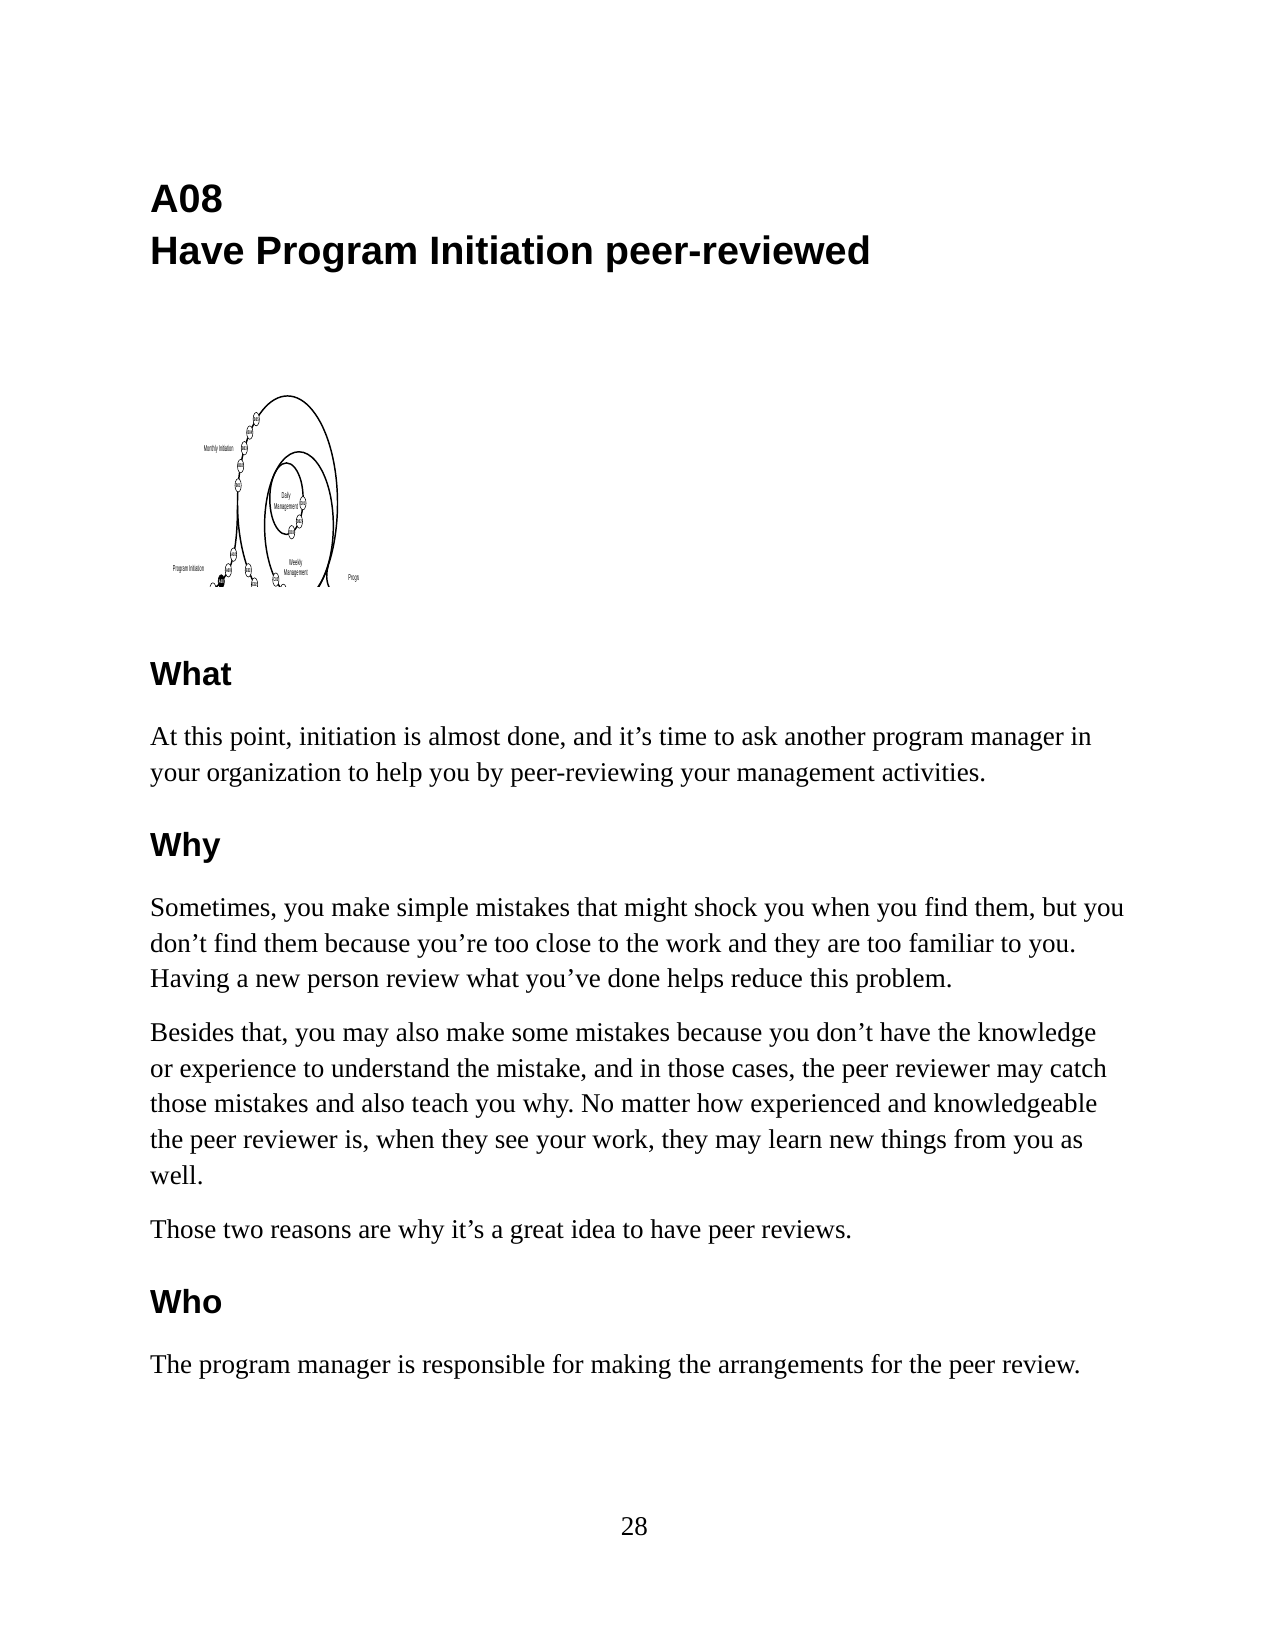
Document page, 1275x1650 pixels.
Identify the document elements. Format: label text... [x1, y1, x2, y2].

text Those two reasons are why it’s a great idea to have peer reviews. [150, 1213, 1125, 1244]
subtitle Who [150, 1282, 1125, 1321]
subtitle A08 Have Program Initiation peer-reviewed [150, 175, 1125, 273]
text The program manager is responsible for making the arrangements for the peer review. [150, 1348, 1125, 1379]
subtitle What [150, 654, 1125, 693]
text Besides that, you may also make some mistakes because you don’t have the knowledge or experience to understand the mistake, and in those cases, the peer reviewer may catch those mistakes and also teach you why. No matter how experienced and knowledgeable the peer reviewer is, when they see your work, they may learn new things from you as well. [150, 1016, 1125, 1190]
subtitle Why [150, 825, 1125, 864]
text Sometimes, you make simple mistakes that might shock you when you find them, but you don’t find them because you’re too close to the work and they are too familiar to you. Having a new person review what you’ve done helps reduce this problem. [150, 891, 1125, 994]
text At this point, initiation is almost done, and it’s time to ask another program manager in your organization to help you by peer-reviewing your management activities. [150, 720, 1125, 787]
